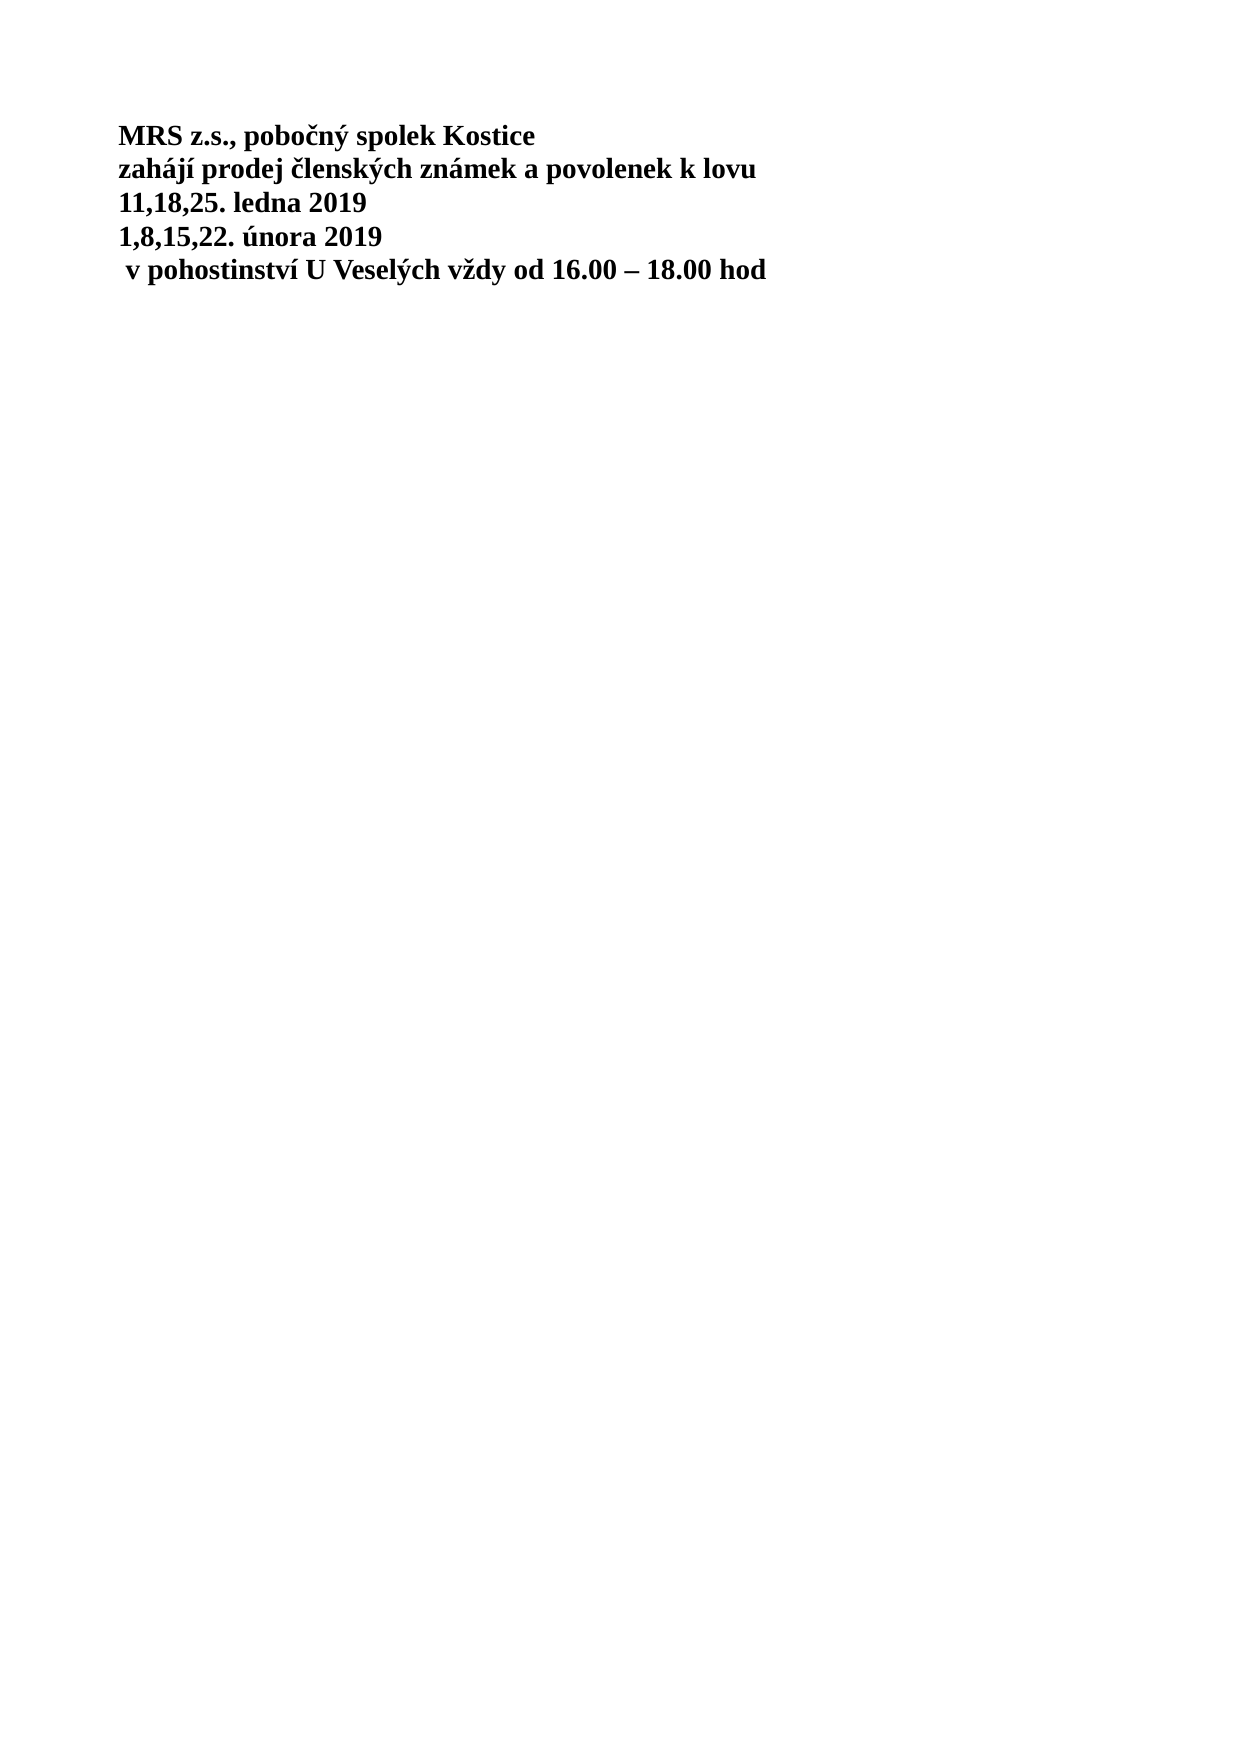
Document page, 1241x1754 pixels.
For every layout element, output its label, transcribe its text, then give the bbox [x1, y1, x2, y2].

text zahájí prodej členských známek a povolenek k lovu [118, 152, 1122, 185]
text v pohostinství U Veselých vždy od 16.00 – 18.00 hod [118, 252, 1122, 286]
text 1,8,15,22. února 2019 [118, 219, 1122, 252]
text 11,18,25. ledna 2019 [118, 185, 1122, 219]
text MRS z.s., pobočný spolek Kostice [118, 118, 1122, 152]
